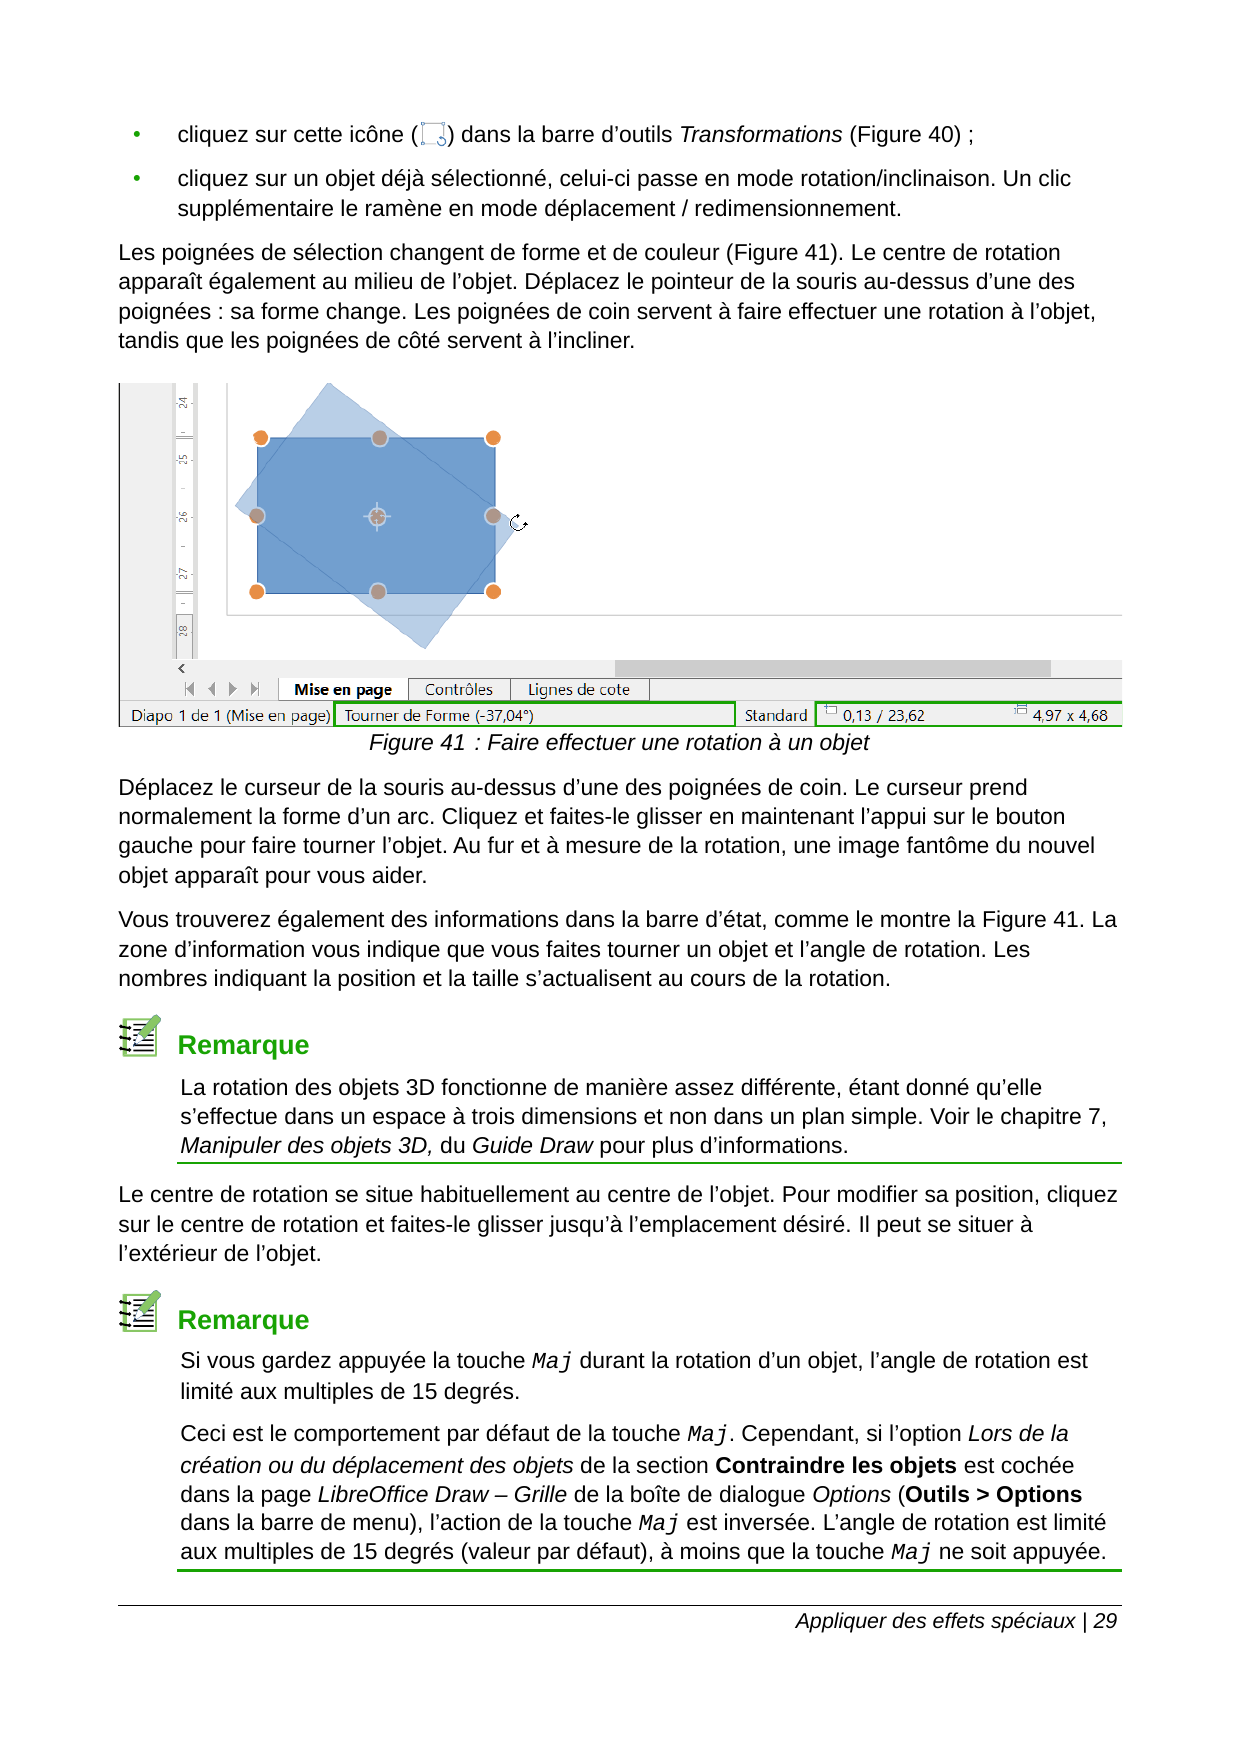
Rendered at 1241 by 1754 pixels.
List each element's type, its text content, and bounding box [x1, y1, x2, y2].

list Remarque [118, 1013, 1122, 1060]
text Si vous gardez appuyée la touche Maj durant la rotation d’un objet, l’angle de rotation est limité aux multiples de 15 degrés. [177, 1343, 1122, 1405]
text Vous trouverez également des informations dans la barre d’état, comme le montre la Figure 41. La zone d’information vous indique que vous faites tourner un objet et l’angle de rotation. Les nombres indiquant la position et la taille s’actualisent au cours de la rotation. [118, 903, 1122, 991]
text Figure 41 : Faire effectuer une rotation à un objet [118, 727, 1122, 756]
text Ceci est le comportement par défaut de la touche Maj. Cependant, si l’option Lors de la création ou du déplacement des objets de la section Contraindre les objets est cochée dans la page LibreOffice Draw – Grille de la boîte de dialogue Options (Outils > Options dans la barre de menu), l’action de la touche Maj est inversée. L’angle de rotation est limité aux multiples de 15 degrés (valeur par défaut), à moins que la touche Maj ne soit appuyée. [177, 1416, 1122, 1569]
text La rotation des objets 3D fonctionne de manière assez différente, étant donné qu’elle s’effectue dans un espace à trois dimensions et non dans un plan simple. Voir le chapitre 7, Manipuler des objets 3D, du Guide Draw pour plus d’informations. [177, 1067, 1122, 1162]
text Le centre de rotation se situe habituellement au centre de l’objet. Pour modifier sa position, cliquez sur le centre de rotation et faites-le glisser jusqu’à l’emplacement désiré. Il peut se situer à l’extérieur de l’objet. [118, 1178, 1122, 1267]
list cliquez sur un objet déjà sélectionné, celui-ci passe en mode rotation/inclinaison. Un clic supplémentaire le ramène en mode déplacement / redimensionnement. [133, 162, 1122, 221]
list cliquez sur cette icône () dans la barre d’outils Transformations (Figure 40) ; [133, 118, 1122, 148]
picture [118, 383, 1123, 727]
list Remarque [118, 1289, 1122, 1335]
text Les poignées de sélection changent de forme et de couleur (Figure 41). Le centre de rotation apparaît également au milieu de l’objet. Déplacez le pointeur de la souris au-dessus d’une des poignées : sa forme change. Les poignées de coin servent à faire effectuer une rotation à l’objet, tandis que les poignées de côté servent à l’incliner. [118, 236, 1122, 354]
text Déplacez le curseur de la souris au-dessus d’une des poignées de coin. Le curseur prend normalement la forme d’un arc. Cliquez et faites-le glisser en maintenant l’appui sur le bouton gauche pour faire tourner l’objet. Au fur et à mesure de la rotation, une image fantôme du nouvel objet apparaît pour vous aider. [118, 770, 1122, 888]
